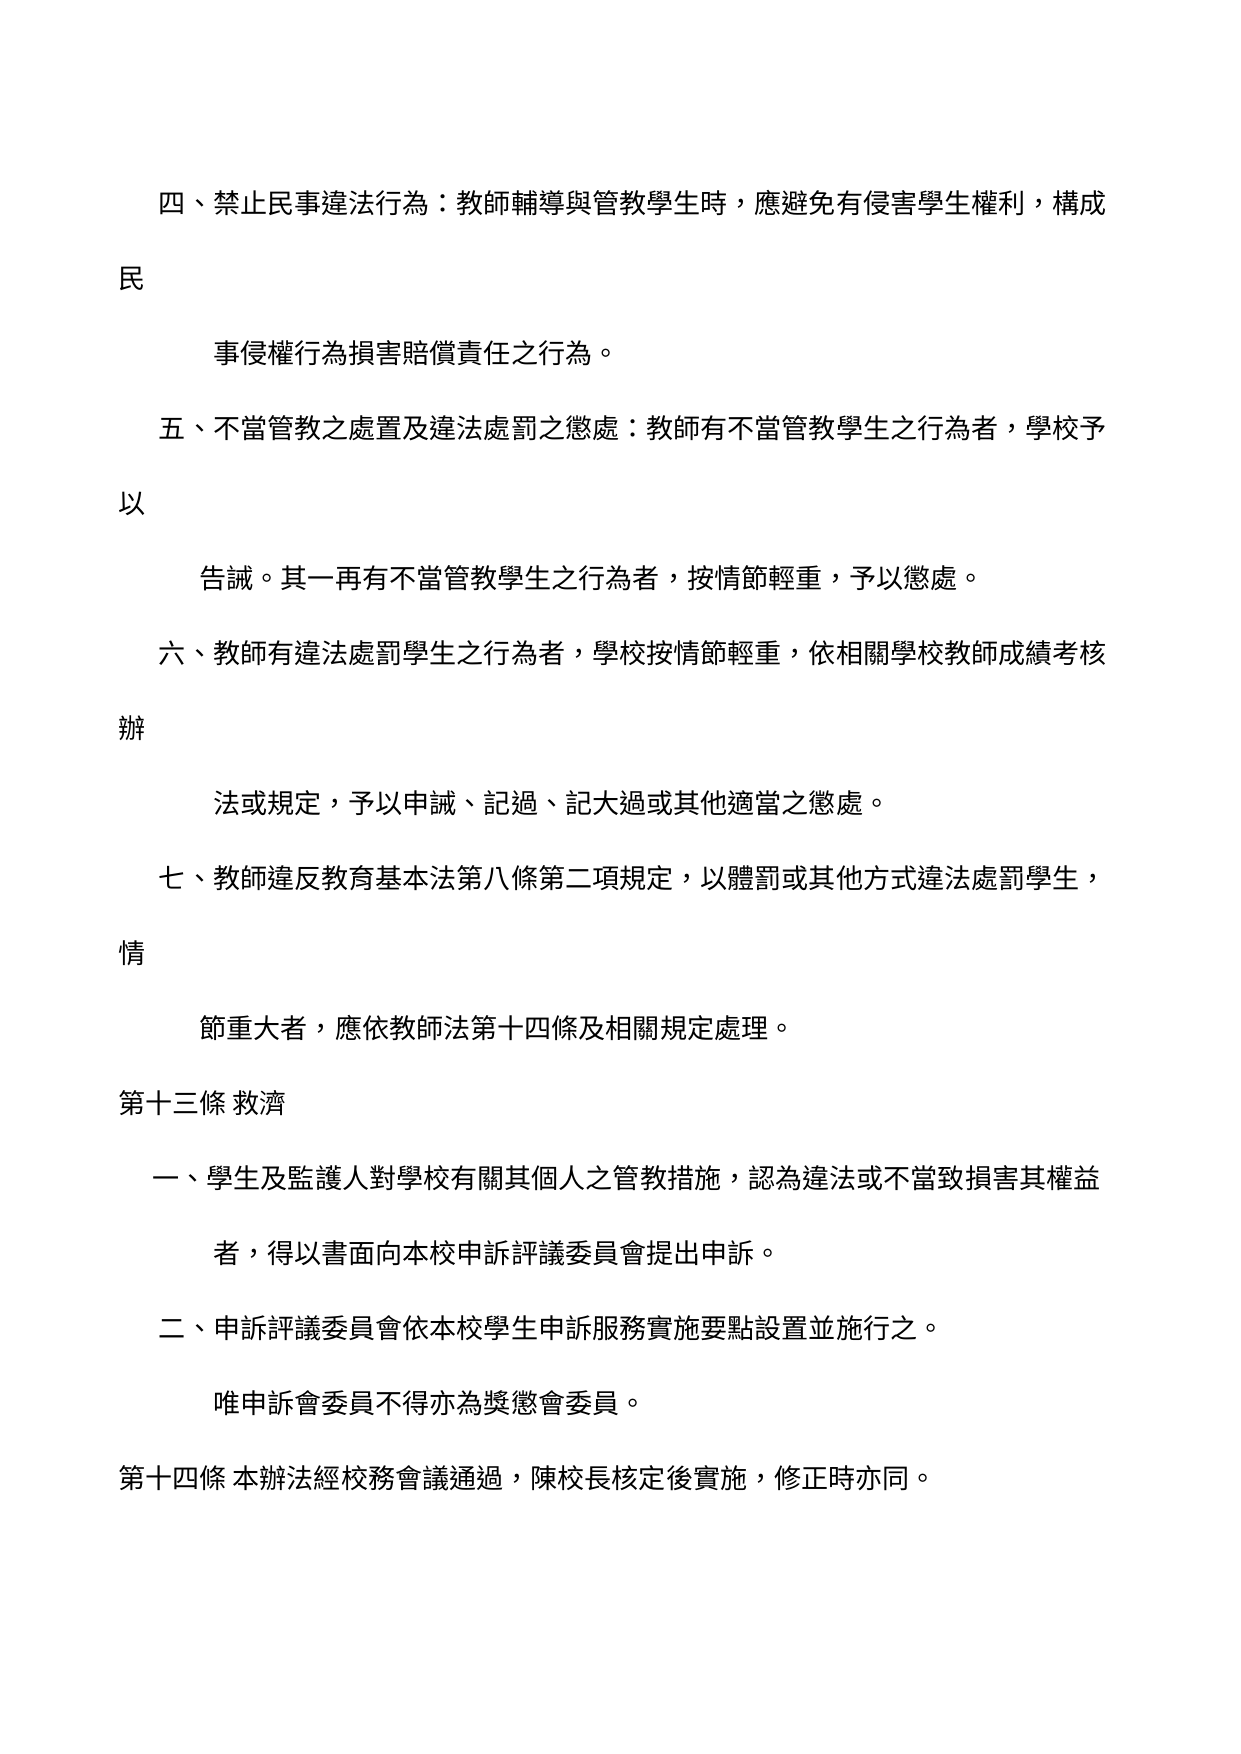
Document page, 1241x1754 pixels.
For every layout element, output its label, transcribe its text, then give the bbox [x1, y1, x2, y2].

text 告誡。其一再有不當管教學生之行為者，按情節輕重，予以懲處。 [118, 539, 1122, 614]
text 二、申訴評議委員會依本校學生申訴服務實施要點設置並施行之。 [118, 1289, 1122, 1364]
text 一、學生及監護人對學校有關其個人之管教措施，認為違法或不當致損害其權益 [118, 1139, 1122, 1214]
text 節重大者，應依教師法第十四條及相關規定處理。 [118, 989, 1122, 1064]
text 第十三條 救濟 [118, 1064, 1122, 1139]
text 七、教師違反教育基本法第八條第二項規定，以體罰或其他方式違法處罰學生，情 [118, 839, 1122, 989]
text 唯申訴會委員不得亦為獎懲會委員。 [118, 1364, 1122, 1439]
text 第十四條 本辦法經校務會議通過，陳校長核定後實施，修正時亦同。 [118, 1439, 1122, 1514]
text 法或規定，予以申誡、記過、記大過或其他適當之懲處。 [118, 764, 1122, 839]
text 五、不當管教之處置及違法處罰之懲處：教師有不當管教學生之行為者，學校予以 [118, 389, 1122, 539]
text 事侵權行為損害賠償責任之行為。 [118, 314, 1122, 389]
text 六、教師有違法處罰學生之行為者，學校按情節輕重，依相關學校教師成績考核辦 [118, 614, 1122, 764]
text 四、禁止民事違法行為：教師輔導與管教學生時，應避免有侵害學生權利，構成民 [118, 164, 1122, 314]
text 者，得以書面向本校申訴評議委員會提出申訴。 [118, 1214, 1122, 1289]
